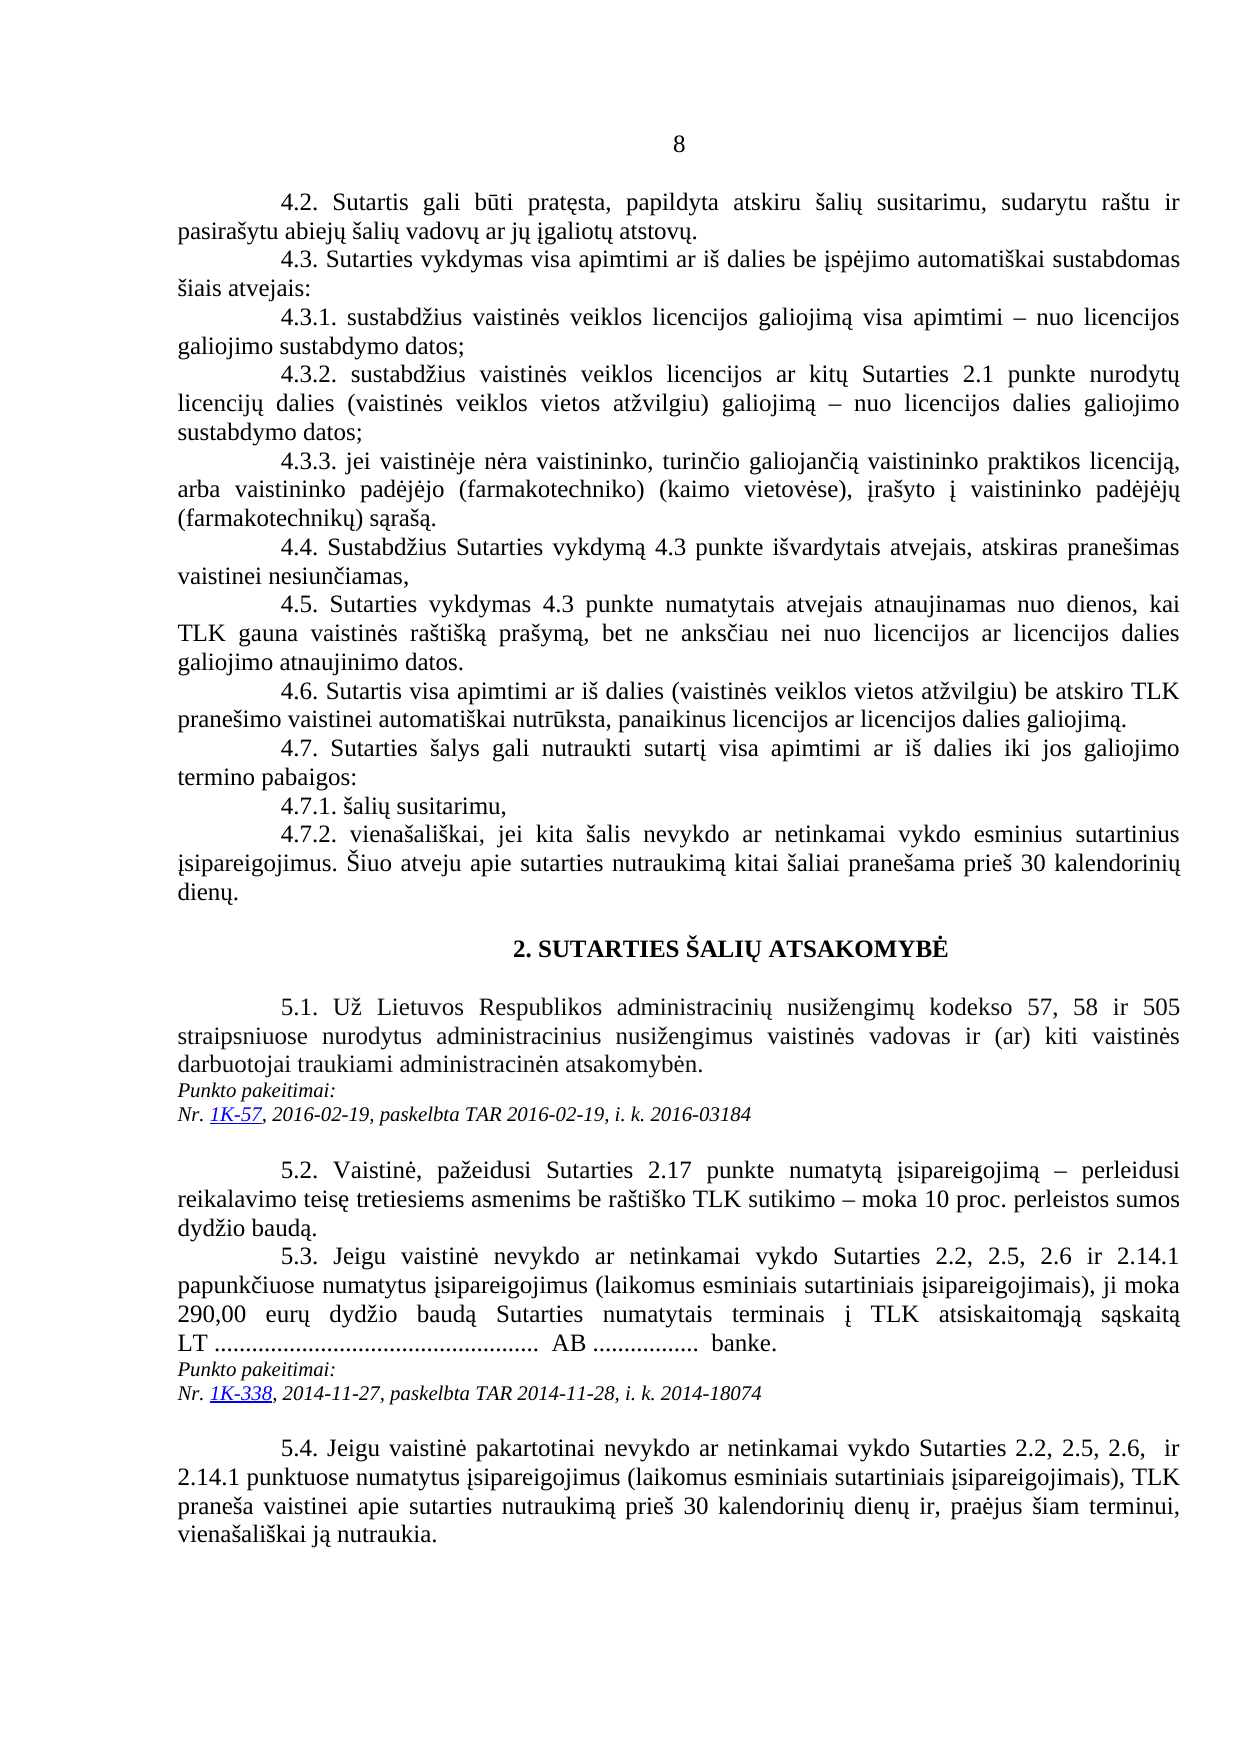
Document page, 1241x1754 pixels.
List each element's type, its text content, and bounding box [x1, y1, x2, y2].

text 4.3.1. sustabdžius vaistinės veiklos licencijos galiojimą visa apimtimi – nuo licencijos galiojimo sustabdymo datos; [177, 302, 1181, 359]
text 2. SUTARTIES ŠALIŲ ATSAKOMYBĖ [281, 934, 1181, 963]
text 4.7.2. vienašališkai, jei kita šalis nevykdo ar netinkamai vykdo esminius sutartinius įsipareigojimus. Šiuo atveju apie sutarties nutraukimą kitai šaliai pranešama prieš 30 kalendorinių dienų. [177, 819, 1181, 906]
text 5.1. Už Lietuvos Respublikos administracinių nusižengimų kodekso 57, 58 ir 505 straipsniuose nurodytus administracinius nusižengimus vaistinės vadovas ir (ar) kiti vaistinės darbuotojai traukiami administracinėn atsakomybėn. [177, 992, 1181, 1078]
text 4.2. Sutartis gali būti pratęsta, papildyta atskiru šalių susitarimu, sudarytu raštu ir pasirašytu abiejų šalių vadovų ar jų įgaliotų atstovų. [177, 187, 1181, 244]
text 4.6. Sutartis visa apimtimi ar iš dalies (vaistinės veiklos vietos atžvilgiu) be atskiro TLK pranešimo vaistinei automatiškai nutrūksta, panaikinus licencijos ar licencijos dalies galiojimą. [177, 676, 1181, 733]
text Nr. 1K-57, 2016-02-19, paskelbta TAR 2016-02-19, i. k. 2016-03184 [177, 1102, 1181, 1126]
text 4.4. Sustabdžius Sutarties vykdymą 4.3 punkte išvardytais atvejais, atskiras pranešimas vaistinei nesiunčiamas, [177, 532, 1181, 589]
text 5.4. Jeigu vaistinė pakartotinai nevykdo ar netinkamai vykdo Sutarties 2.2, 2.5, 2.6, ir 2.14.1 punktuose numatytus įsipareigojimus (laikomus esminiais sutartiniais įsipareigojimais), TLK praneša vaistinei apie sutarties nutraukimą prieš 30 kalendorinių dienų ir, praėjus šiam terminui, vienašališkai ją nutraukia. [177, 1433, 1181, 1548]
text Nr. 1K-338, 2014-11-27, paskelbta TAR 2014-11-28, i. k. 2014-18074 [177, 1381, 1181, 1404]
text 5.3. Jeigu vaistinė nevykdo ar netinkamai vykdo Sutarties 2.2, 2.5, 2.6 ir 2.14.1 papunkčiuose numatytus įsipareigojimus (laikomus esminiais sutartiniais įsipareigojimais), ji moka 290,00 eurų dydžio baudą Sutarties numatytais terminais į TLK atsiskaitomąją sąskaitą LT .................................................... AB ................. banke. [177, 1241, 1181, 1356]
text 4.7.1. šalių susitarimu, [281, 791, 1181, 819]
text 4.5. Sutarties vykdymas 4.3 punkte numatytais atvejais atnaujinamas nuo dienos, kai TLK gauna vaistinės raštišką prašymą, bet ne anksčiau nei nuo licencijos ar licencijos dalies galiojimo atnaujinimo datos. [177, 589, 1181, 676]
text 4.3.2. sustabdžius vaistinės veiklos licencijos ar kitų Sutarties 2.1 punkte nurodytų licencijų dalies (vaistinės veiklos vietos atžvilgiu) galiojimą – nuo licencijos dalies galiojimo sustabdymo datos; [177, 359, 1181, 446]
text 5.2. Vaistinė, pažeidusi Sutarties 2.17 punkte numatytą įsipareigojimą – perleidusi reikalavimo teisę tretiesiems asmenims be raštiško TLK sutikimo – moka 10 proc. perleistos sumos dydžio baudą. [177, 1155, 1181, 1241]
text Punkto pakeitimai: [177, 1356, 1181, 1381]
text Punkto pakeitimai: [177, 1078, 1181, 1102]
text 4.7. Sutarties šalys gali nutraukti sutartį visa apimtimi ar iš dalies iki jos galiojimo termino pabaigos: [177, 733, 1181, 791]
text 4.3. Sutarties vykdymas visa apimtimi ar iš dalies be įspėjimo automatiškai sustabdomas šiais atvejais: [177, 244, 1181, 302]
text 4.3.3. jei vaistinėje nėra vaistininko, turinčio galiojančią vaistininko praktikos licenciją, arba vaistininko padėjėjo (farmakotechniko) (kaimo vietovėse), įrašyto į vaistininko padėjėjų (farmakotechnikų) sąrašą. [177, 446, 1181, 532]
